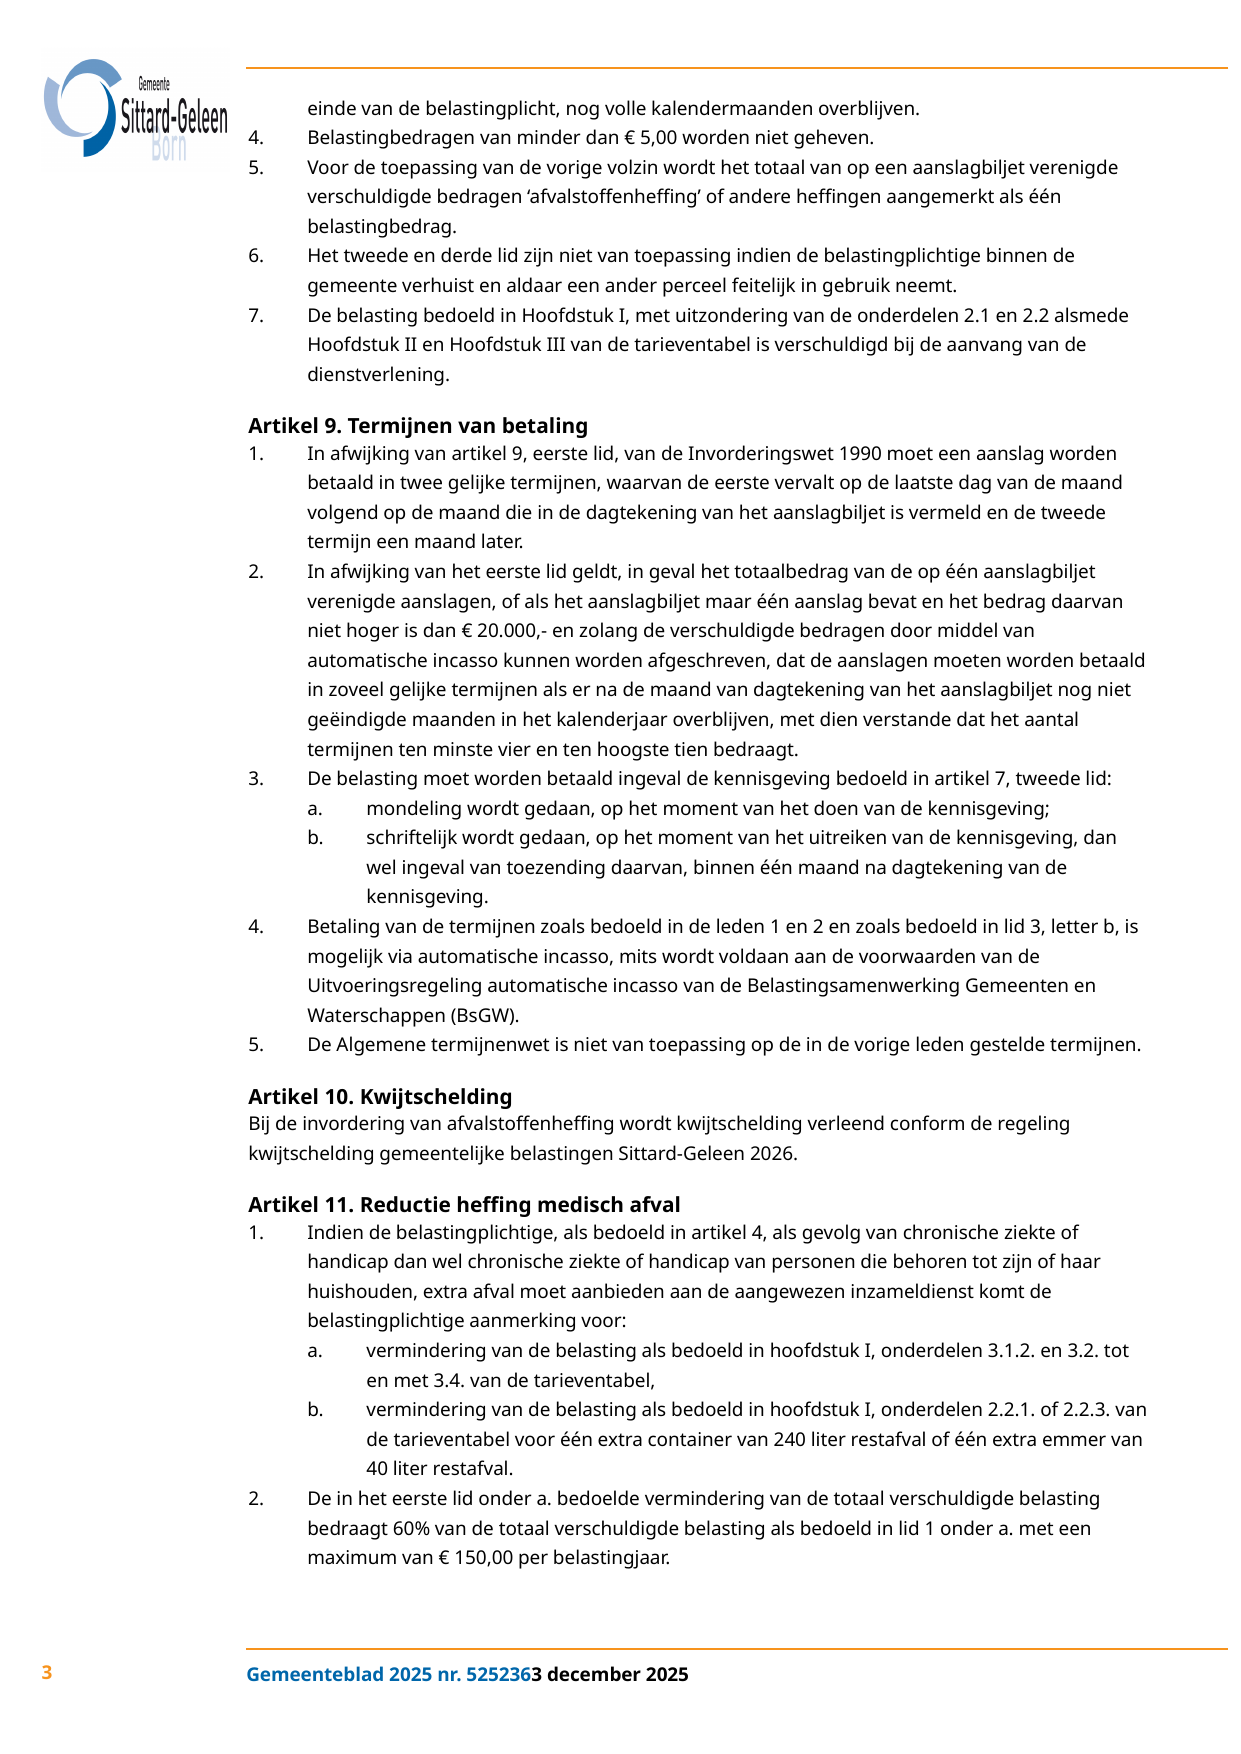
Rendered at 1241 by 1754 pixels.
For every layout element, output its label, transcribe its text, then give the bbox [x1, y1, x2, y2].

text Bij de invordering van afvalstoffenheffing wordt kwijtschelding verleend conform de regeling kwijtschelding gemeentelijke belastingen Sittard-Geleen 2026. [248, 1110, 1152, 1166]
list Voor de toepassing van de vorige volzin wordt het totaal van op een aanslagbiljet verenigde verschuldigde bedragen ‘afvalstoffenheffing’ of andere heffingen aangemerkt als één belastingbedrag. [248, 154, 1152, 239]
list De belasting moet worden betaald ingeval de kennisgeving bedoeld in artikel 7, tweede lid: [248, 765, 1152, 791]
list vermindering van de belasting als bedoeld in hoofdstuk I, onderdelen 2.2.1. of 2.2.3. van de tarieventabel voor één extra container van 240 liter restafval of één extra emmer van 40 liter restafval. [307, 1396, 1152, 1481]
list Betaling van de termijnen zoals bedoeld in de leden 1 en 2 en zoals bedoeld in lid 3, letter b, is mogelijk via automatische incasso, mits wordt voldaan aan de voorwaarden van de Uitvoeringsregeling automatische incasso van de Belastingsamenwerking Gemeenten en Waterschappen (BsGW). [248, 913, 1152, 1028]
list De belasting bedoeld in Hoofdstuk I, met uitzondering van de onderdelen 2.1 en 2.2 alsmede Hoofdstuk II en Hoofdstuk III van de tarieventabel is verschuldigd bij de aanvang van de dienstverlening. [248, 302, 1152, 387]
list Belastingbedragen van minder dan € 5,00 worden niet geheven. [248, 124, 1152, 150]
list De in het eerste lid onder a. bedoelde vermindering van de totaal verschuldigde belasting bedraagt 60% van de totaal verschuldigde belasting als bedoeld in lid 1 onder a. met een maximum van € 150,00 per belastingjaar. [248, 1485, 1152, 1570]
list mondeling wordt gedaan, op het moment van het doen van de kennisgeving; [307, 795, 1152, 821]
list De Algemene termijnenwet is niet van toepassing op de in de vorige leden gestelde termijnen. [248, 1032, 1152, 1057]
text Artikel 9. Termijnen van betaling [248, 411, 1152, 440]
list vermindering van de belasting als bedoeld in hoofdstuk I, onderdelen 3.1.2. en 3.2. tot en met 3.4. van de tarieventabel, [307, 1337, 1152, 1392]
list schriftelijk wordt gedaan, op het moment van het uitreiken van de kennisgeving, dan wel ingeval van toezending daarvan, binnen één maand na dagtekening van de kennisgeving. [307, 824, 1152, 909]
list Het tweede en derde lid zijn niet van toepassing indien de belastingplichtige binnen de gemeente verhuist en aldaar een ander perceel feitelijk in gebruik neemt. [248, 243, 1152, 298]
text Artikel 11. Reductie heffing medisch afval [248, 1190, 1152, 1219]
list In afwijking van artikel 9, eerste lid, van de Invorderingswet 1990 moet een aanslag worden betaald in twee gelijke termijnen, waarvan de eerste vervalt op de laatste dag van de maand volgend op de maand die in de dagtekening van het aanslagbiljet is vermeld en de tweede termijn een maand later. [248, 440, 1152, 554]
list einde van de belastingplicht, nog volle kalendermaanden overblijven. [248, 95, 1152, 121]
text Artikel 10. Kwijtschelding [248, 1082, 1152, 1110]
list In afwijking van het eerste lid geldt, in geval het totaalbedrag van de op één aanslagbiljet verenigde aanslagen, of als het aanslagbiljet maar één aanslag bevat en het bedrag daarvan niet hoger is dan € 20.000,- en zolang de verschuldigde bedragen door middel van automatische incasso kunnen worden afgeschreven, dat de aanslagen moeten worden betaald in zoveel gelijke termijnen als er na de maand van dagtekening van het aanslagbiljet nog niet geëindigde maanden in het kalenderjaar overblijven, met dien verstande dat het aantal termijnen ten minste vier en ten hoogste tien bedraagt. [248, 558, 1152, 761]
list Indien de belastingplichtige, als bedoeld in artikel 4, als gevolg van chronische ziekte of handicap dan wel chronische ziekte of handicap van personen die behoren tot zijn of haar huishouden, extra afval moet aanbieden aan de aangewezen inzameldienst komt de belastingplichtige aanmerking voor: [248, 1219, 1152, 1333]
picture [41, 47, 231, 172]
